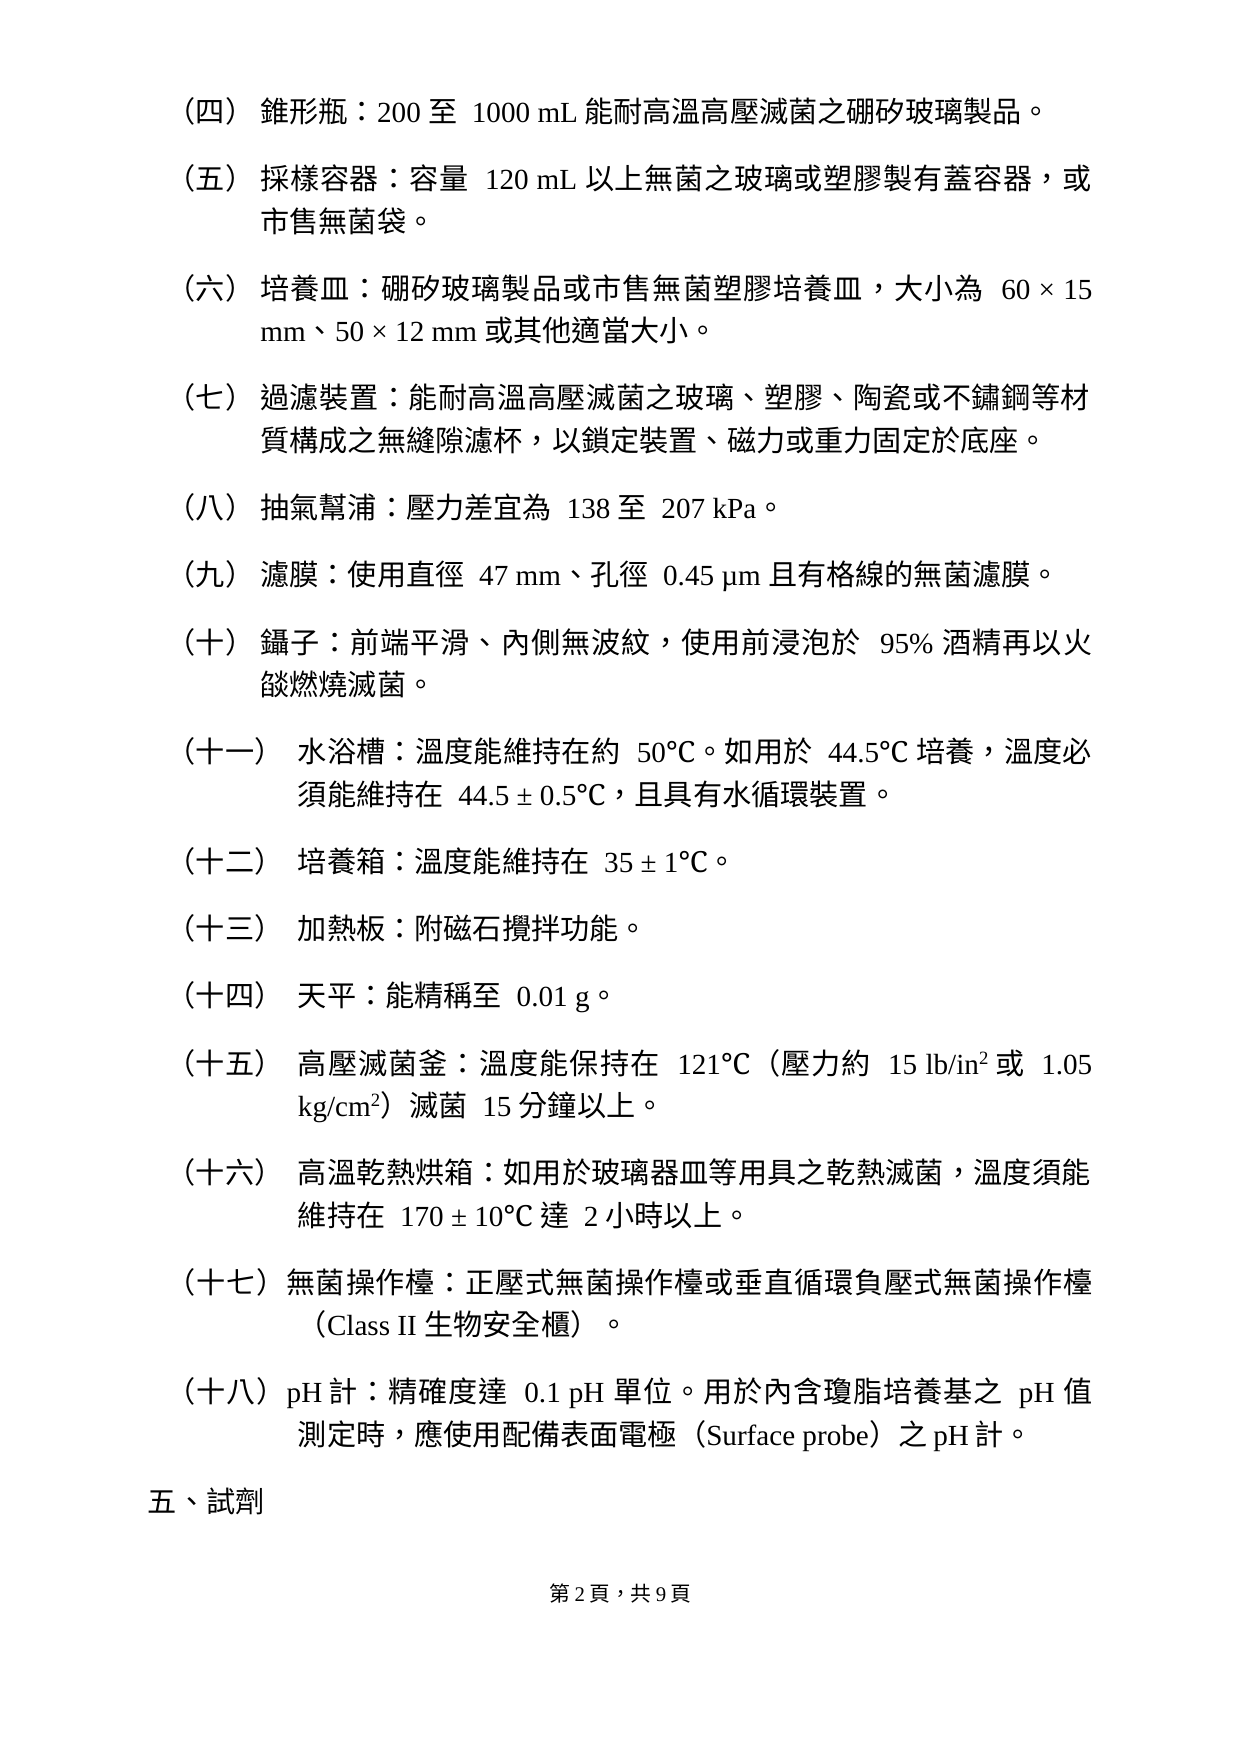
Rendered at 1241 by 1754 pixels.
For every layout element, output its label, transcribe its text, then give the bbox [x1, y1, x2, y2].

text （六） 培養皿：硼矽玻璃製品或市售無菌塑膠培養皿，大小為 60 × 15 mm、50 × 12 mm 或其他適當大小。 [166, 266, 1092, 350]
text （十七）無菌操作檯：正壓式無菌操作檯或垂直循環負壓式無菌操作檯（Class II 生物安全櫃）。 [166, 1259, 1092, 1344]
text （十六） 高溫乾熱烘箱：如用於玻璃器皿等用具之乾熱滅菌，溫度須能維持在 170 ± 10℃ 達 2 小時以上。 [166, 1150, 1092, 1234]
text （十三） 加熱板：附磁石攪拌功能。 [166, 906, 1092, 948]
text （十二） 培養箱：溫度能維持在 35 ± 1℃。 [166, 838, 1092, 881]
text （十四） 天平：能精稱至 0.01 g。 [166, 973, 1092, 1015]
text （九） 濾膜：使用直徑 47 mm、孔徑 0.45 µm 且有格線的無菌濾膜。 [166, 552, 1092, 594]
text 五、試劑 [148, 1479, 1092, 1521]
text （五） 採樣容器：容量 120 mL 以上無菌之玻璃或塑膠製有蓋容器，或市售無菌袋。 [166, 156, 1092, 241]
text （四） 錐形瓶：200 至 1000 mL 能耐高溫高壓滅菌之硼矽玻璃製品。 [166, 89, 1092, 131]
text （十八）pH計：精確度達 0.1 pH 單位。用於內含瓊脂培養基之 pH 值測定時，應使用配備表面電極（Surface probe）之pH計。 [166, 1369, 1092, 1454]
text （十五） 高壓滅菌釜：溫度能保持在 121℃（壓力約 15 lb/in2 或 1.05 kg/cm2）滅菌 15 分鐘以上。 [166, 1040, 1092, 1125]
text （八） 抽氣幫浦：壓力差宜為 138 至 207 kPa。 [166, 485, 1092, 527]
text （十一） 水浴槽：溫度能維持在約 50℃。如用於 44.5℃ 培養，溫度必須能維持在 44.5 ± 0.5℃，且具有水循環裝置。 [166, 729, 1092, 813]
text （七） 過濾裝置：能耐高溫高壓滅菌之玻璃、塑膠、陶瓷或不鏽鋼等材質構成之無縫隙濾杯，以鎖定裝置、磁力或重力固定於底座。 [166, 375, 1092, 460]
text （十） 鑷子：前端平滑、內側無波紋，使用前浸泡於 95% 酒精再以火燄燃燒滅菌。 [166, 619, 1092, 704]
